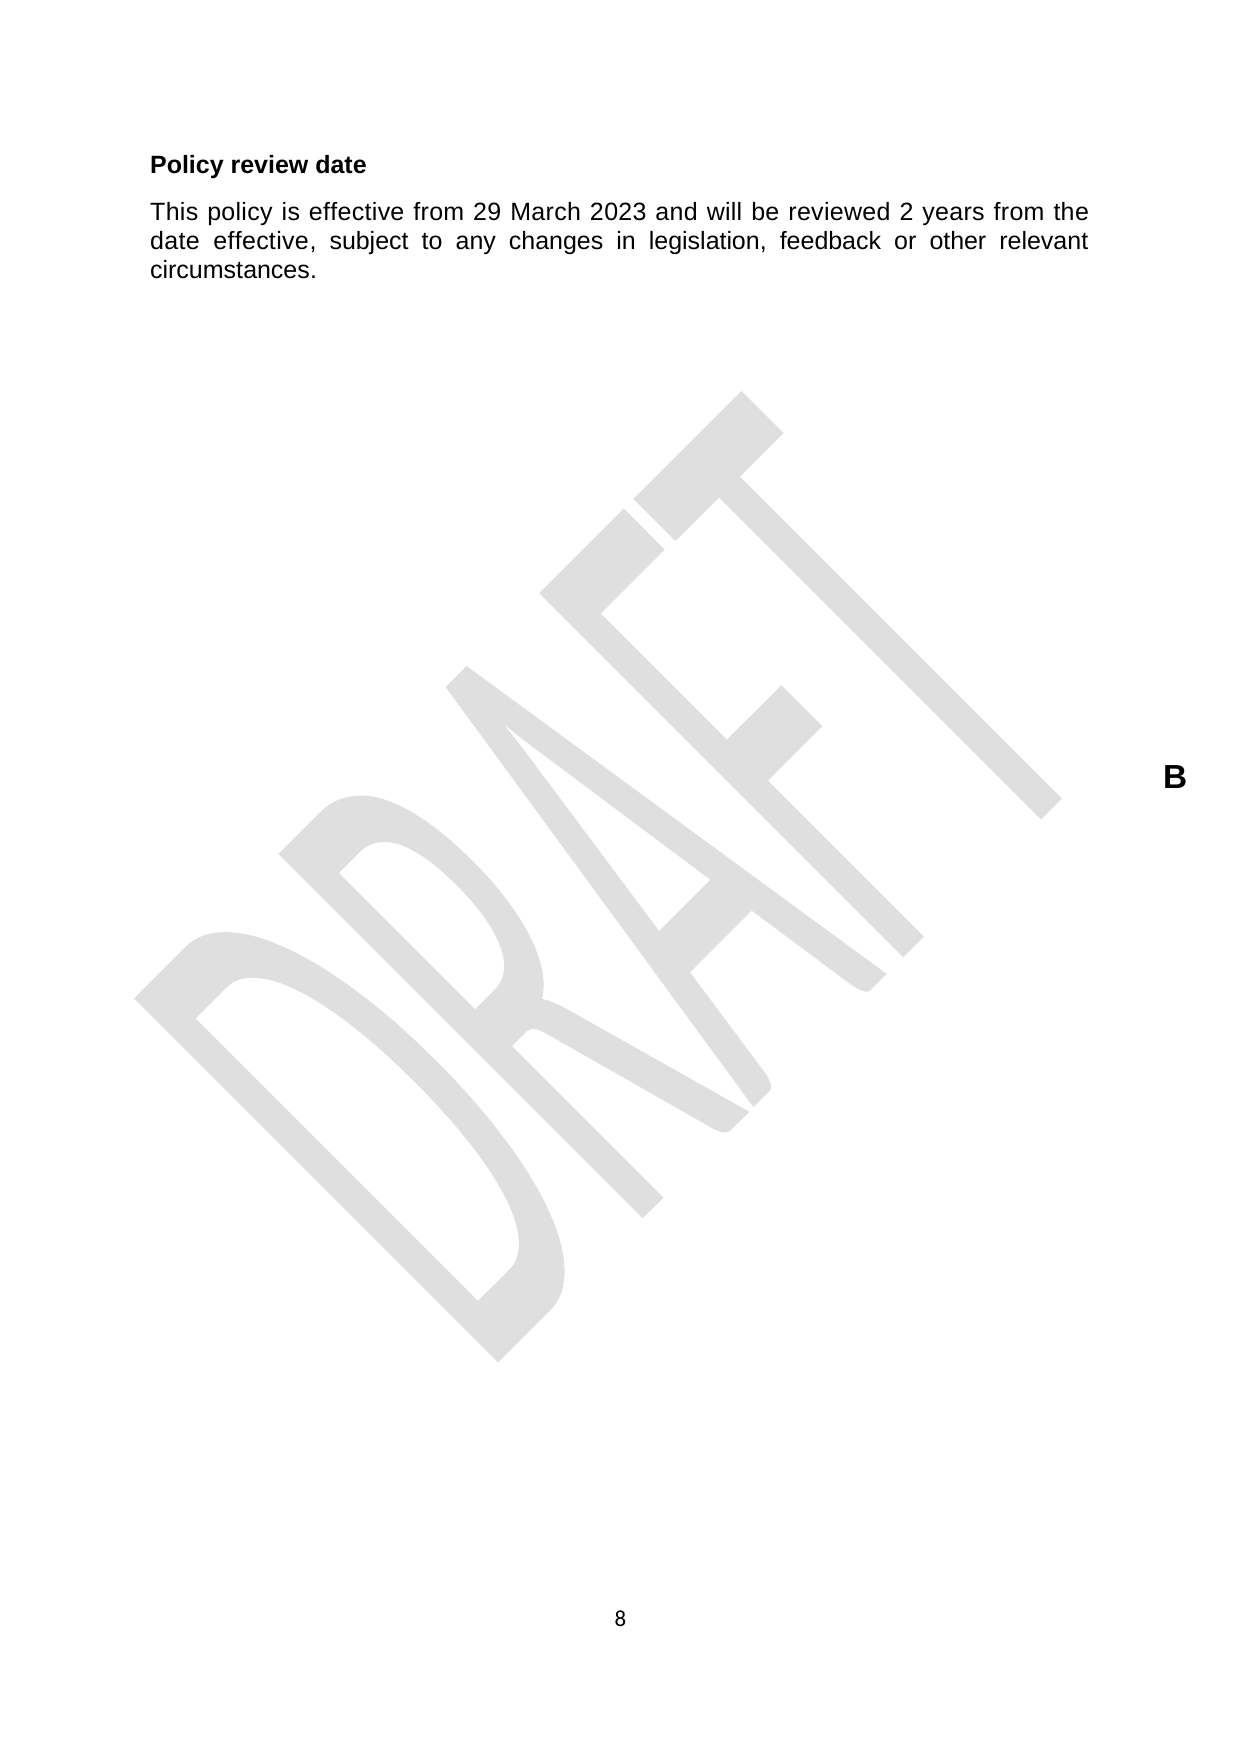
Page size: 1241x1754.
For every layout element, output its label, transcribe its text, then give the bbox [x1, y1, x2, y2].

text B [1088, 758, 1240, 796]
text This policy is effective from 29 March 2023 and will be reviewed 2 years from the date effective, subject to any changes in legislation, feedback or other relevant circumstances. [150, 197, 1090, 284]
text Policy review date [150, 150, 1090, 179]
